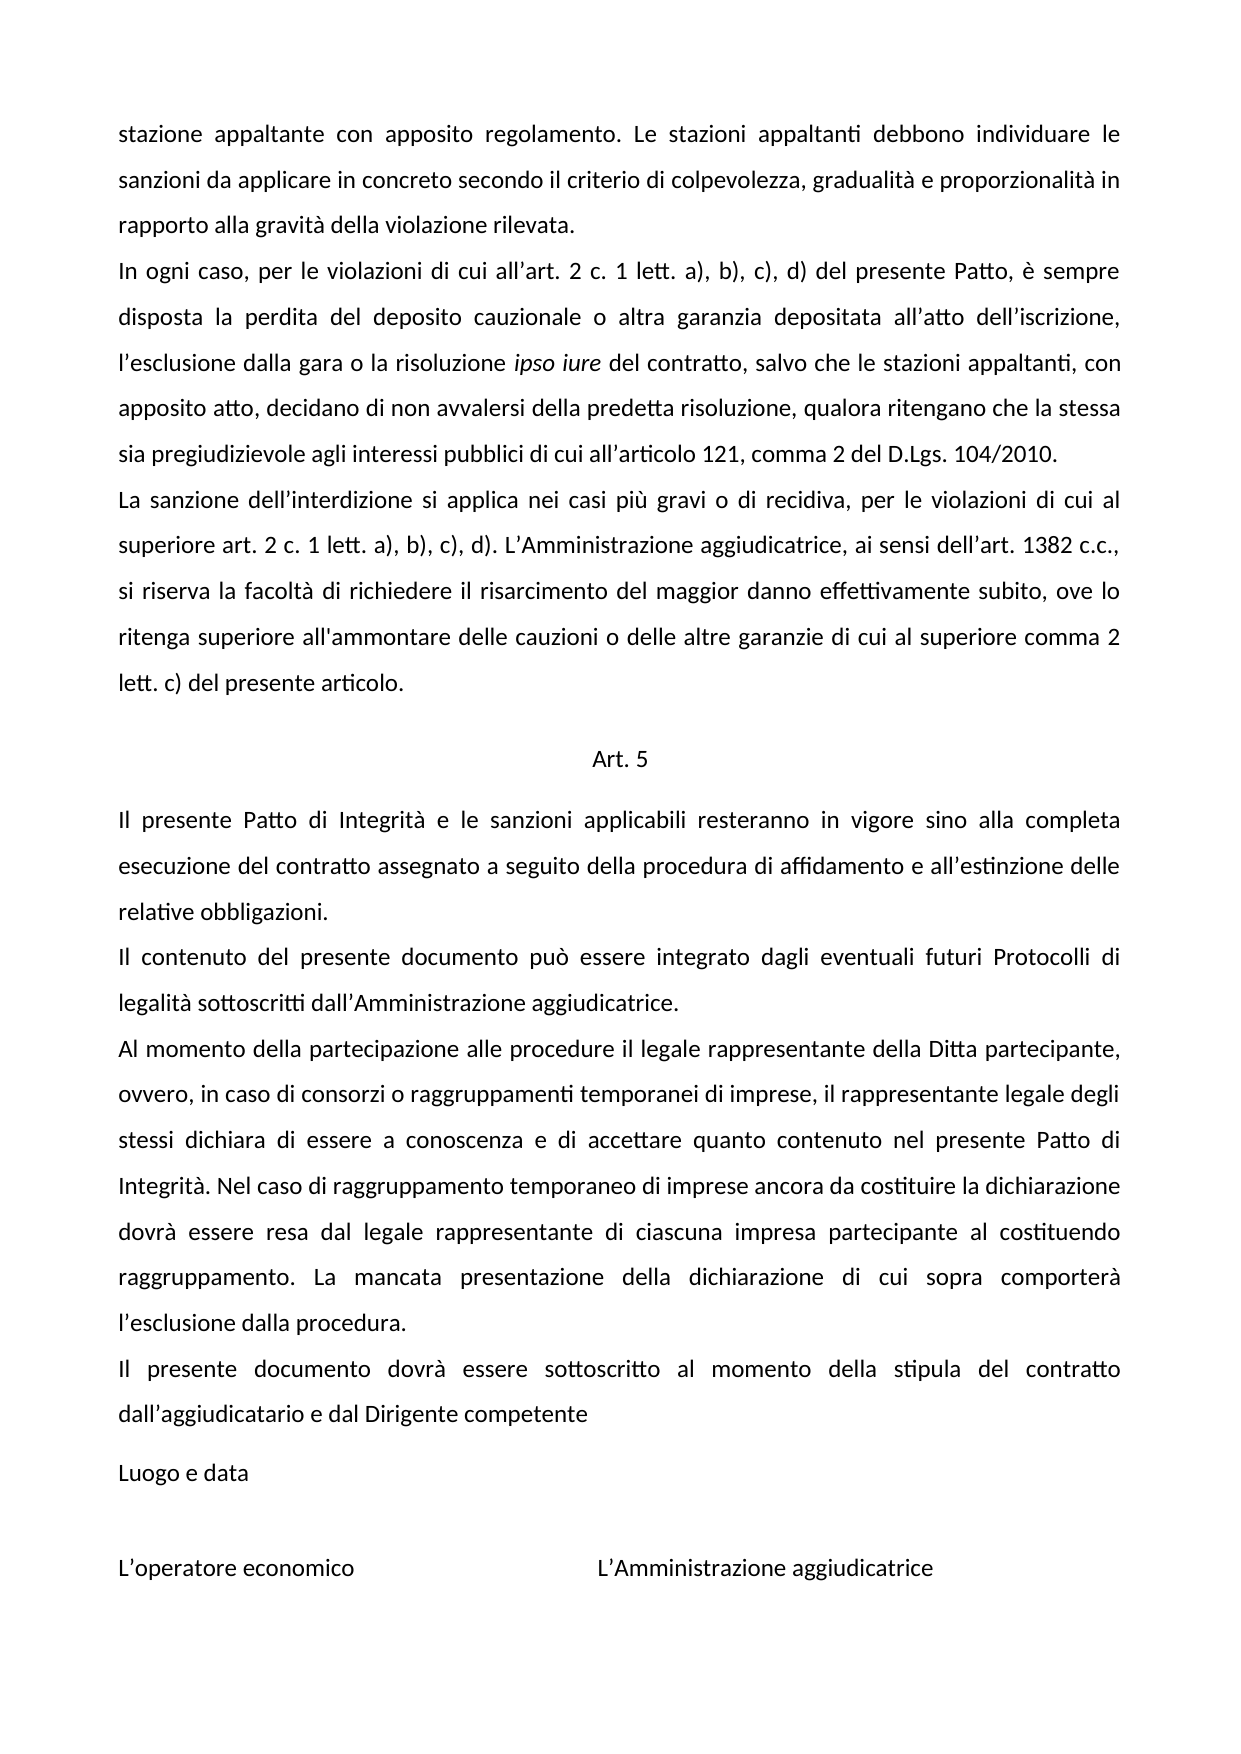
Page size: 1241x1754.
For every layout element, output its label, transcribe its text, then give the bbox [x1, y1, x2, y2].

text Art. 5 [118, 743, 1122, 774]
text stazione appaltante con apposito regolamento. Le stazioni appaltanti debbono individuare le sanzioni da applicare in concreto secondo il criterio di colpevolezza, gradualità e proporzionalità in rapporto alla gravità della violazione rilevata. [118, 118, 1122, 240]
text Il presente documento dovrà essere sottoscritto al momento della stipula del contratto dall’aggiudicatario e dal Dirigente competente [118, 1353, 1122, 1429]
text In ogni caso, per le violazioni di cui all’art. 2 c. 1 lett. a), b), c), d) del presente Patto, è sempre disposta la perdita del deposito cauzionale o altra garanzia depositata all’atto dell’iscrizione, l’esclusione dalla gara o la risoluzione ipso iure del contratto, salvo che le stazioni appaltanti, con apposito atto, decidano di non avvalersi della predetta risoluzione, qualora ritengano che la stessa sia pregiudizievole agli interessi pubblici di cui all’articolo 121, comma 2 del D.Lgs. 104/2010. [118, 255, 1122, 469]
text Al momento della partecipazione alle procedure il legale rappresentante della Ditta partecipante, ovvero, in caso di consorzi o raggruppamenti temporanei di imprese, il rappresentante legale degli stessi dichiara di essere a conoscenza e di accettare quanto contenuto nel presente Patto di Integrità. Nel caso di raggruppamento temporaneo di imprese ancora da costituire la dichiarazione dovrà essere resa dal legale rappresentante di ciascuna impresa partecipante al costituendo raggruppamento. La mancata presentazione della dichiarazione di cui sopra comporterà l’esclusione dalla procedura. [118, 1033, 1122, 1338]
text Luogo e data [118, 1457, 1122, 1487]
text L’operatore economico L’Amministrazione aggiudicatrice [118, 1553, 1122, 1583]
text La sanzione dell’interdizione si applica nei casi più gravi o di recidiva, per le violazioni di cui al superiore art. 2 c. 1 lett. a), b), c), d). L’Amministrazione aggiudicatrice, ai sensi dell’art. 1382 c.c., si riserva la facoltà di richiedere il risarcimento del maggior danno effettivamente subito, ove lo ritenga superiore all'ammontare delle cauzioni o delle altre garanzie di cui al superiore comma 2 lett. c) del presente articolo. [118, 484, 1122, 697]
text Il presente Patto di Integrità e le sanzioni applicabili resteranno in vigore sino alla completa esecuzione del contratto assegnato a seguito della procedura di affidamento e all’estinzione delle relative obbligazioni. [118, 804, 1122, 926]
text Il contenuto del presente documento può essere integrato dagli eventuali futuri Protocolli di legalità sottoscritti dall’Amministrazione aggiudicatrice. [118, 941, 1122, 1018]
